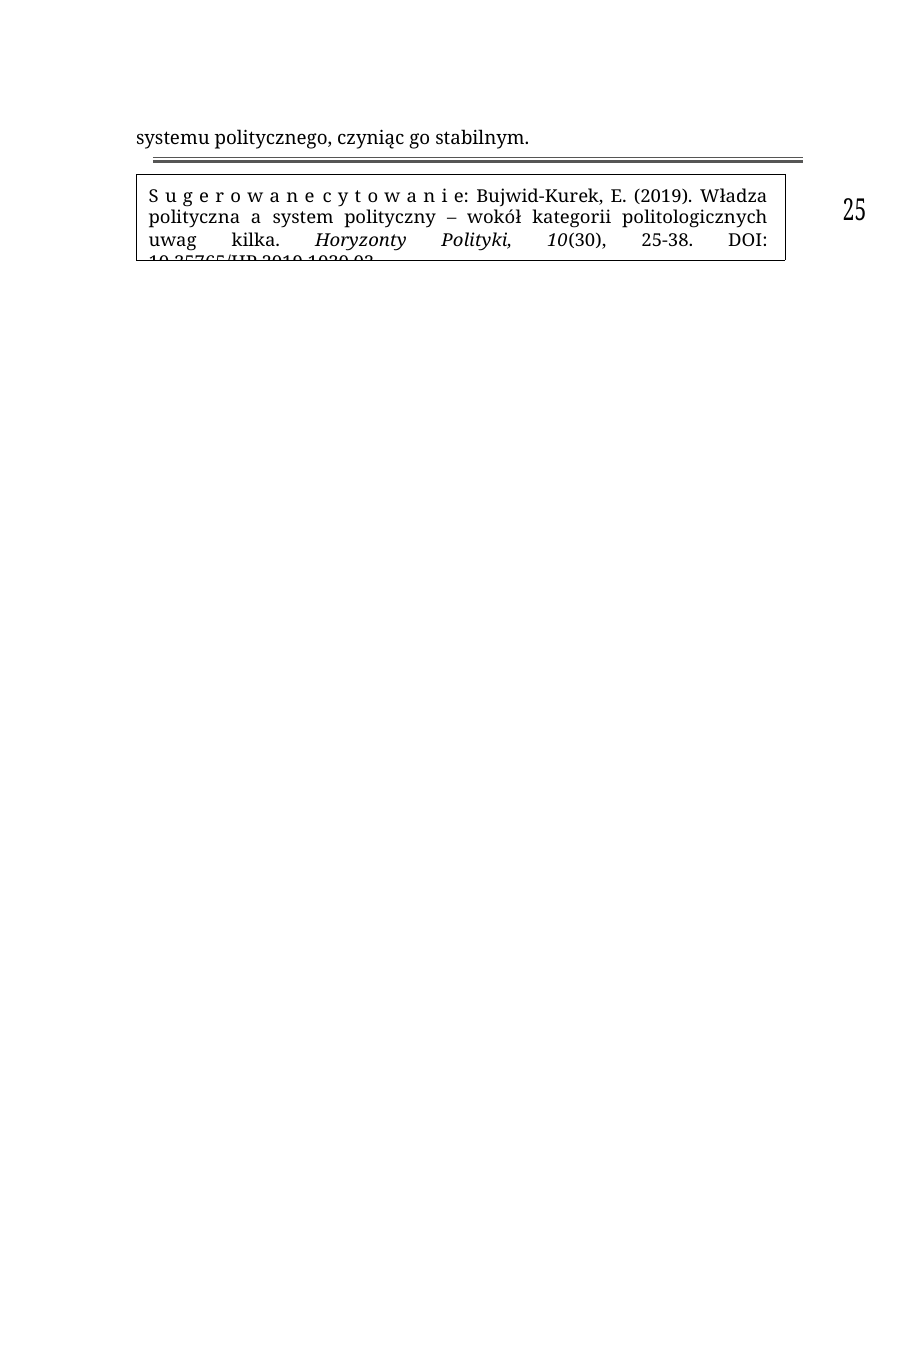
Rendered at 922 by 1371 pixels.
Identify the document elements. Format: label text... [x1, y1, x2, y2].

text [125, 188, 136, 229]
text systemu politycznego, czyniąc go stabilnym. [136, 127, 786, 149]
text 25 [786, 188, 866, 229]
text [767, 188, 785, 229]
text S u g e r o w a n e c y t o w a n i e: Bujwid‑Kurek, E. (2019). Władza polityczna a system polityczny – wokół kategorii politologicznych uwag kilka. Horyzonty Polityki, 10(30), 25‑38. DOI: 10.35765/HP.2019.1030.02. [148, 185, 767, 260]
text [137, 188, 148, 229]
